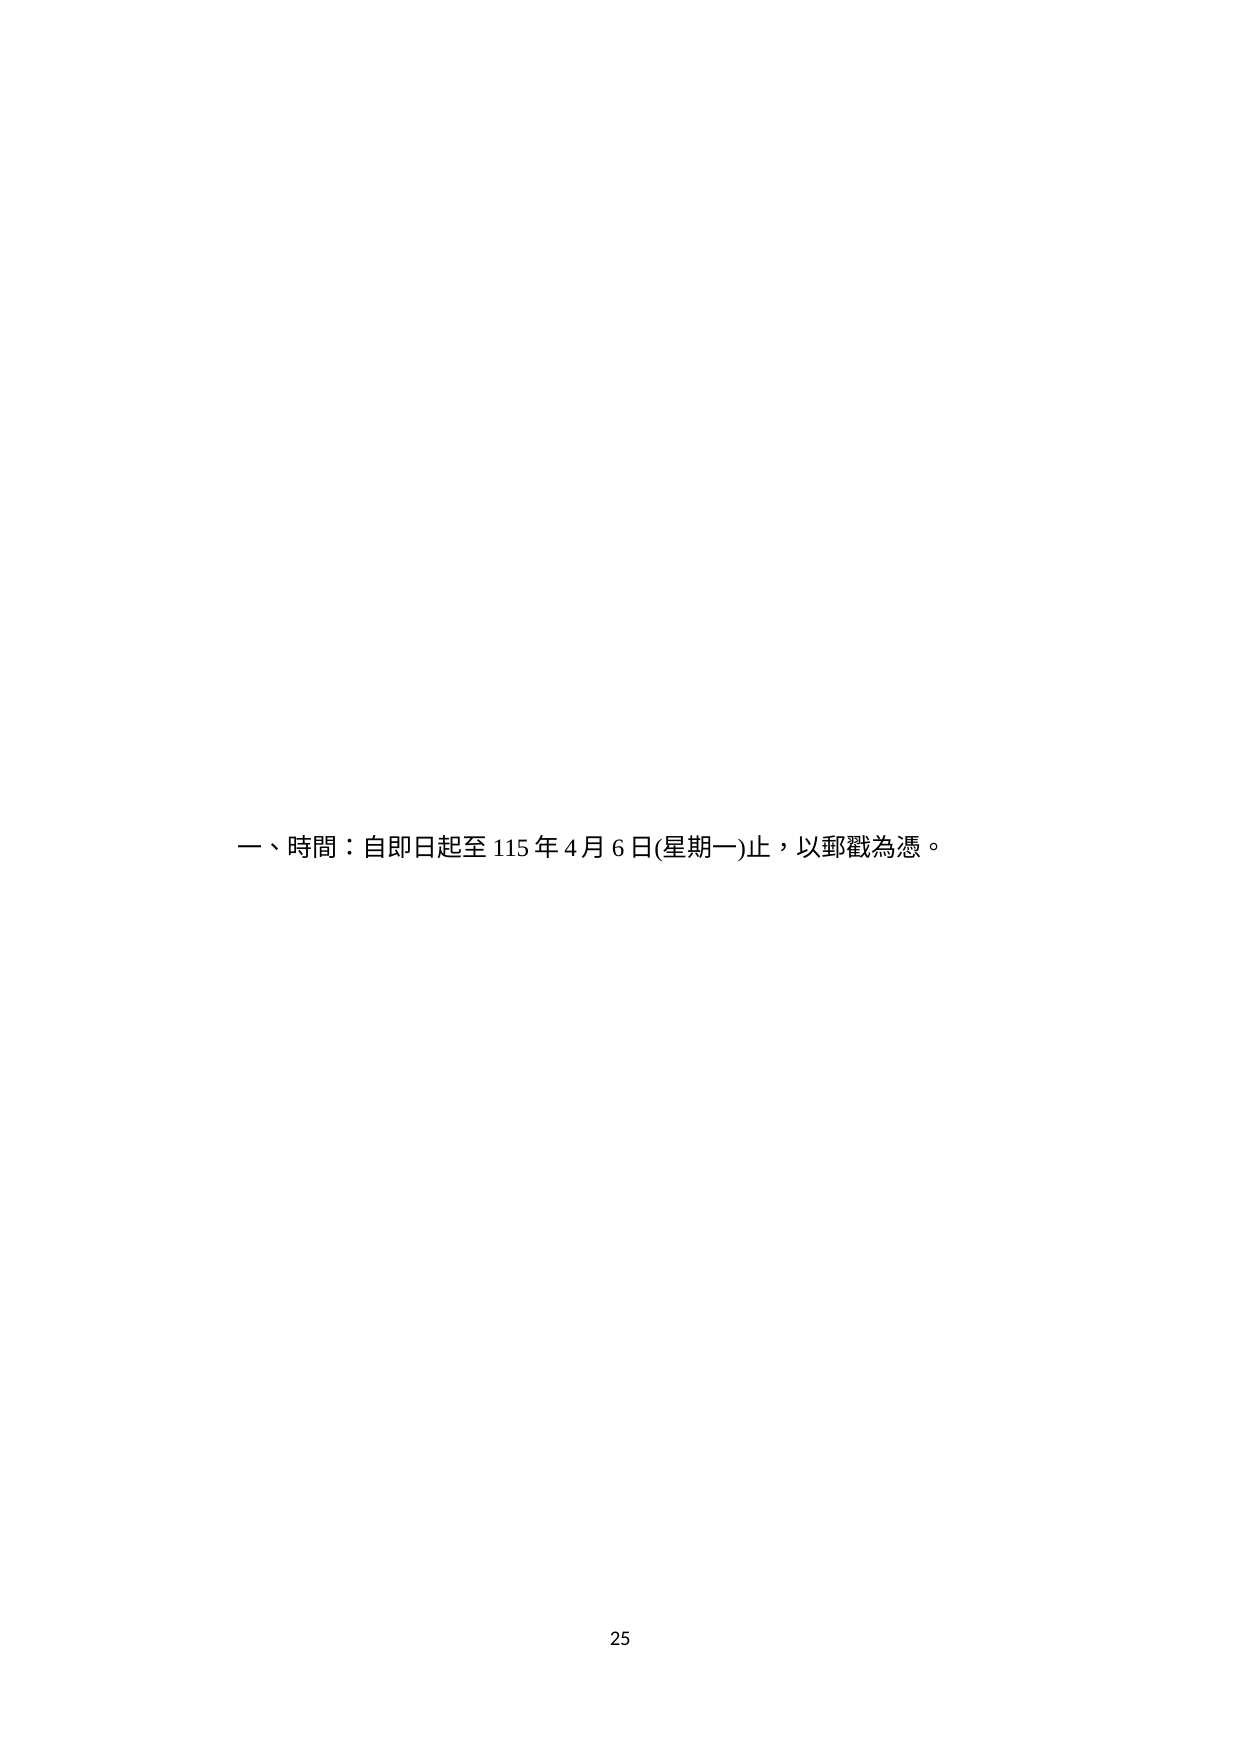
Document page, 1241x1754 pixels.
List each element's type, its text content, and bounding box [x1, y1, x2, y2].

text 一、時間：自即日起至115年4月6日(星期一)止，以郵戳為憑。 [237, 803, 1053, 866]
